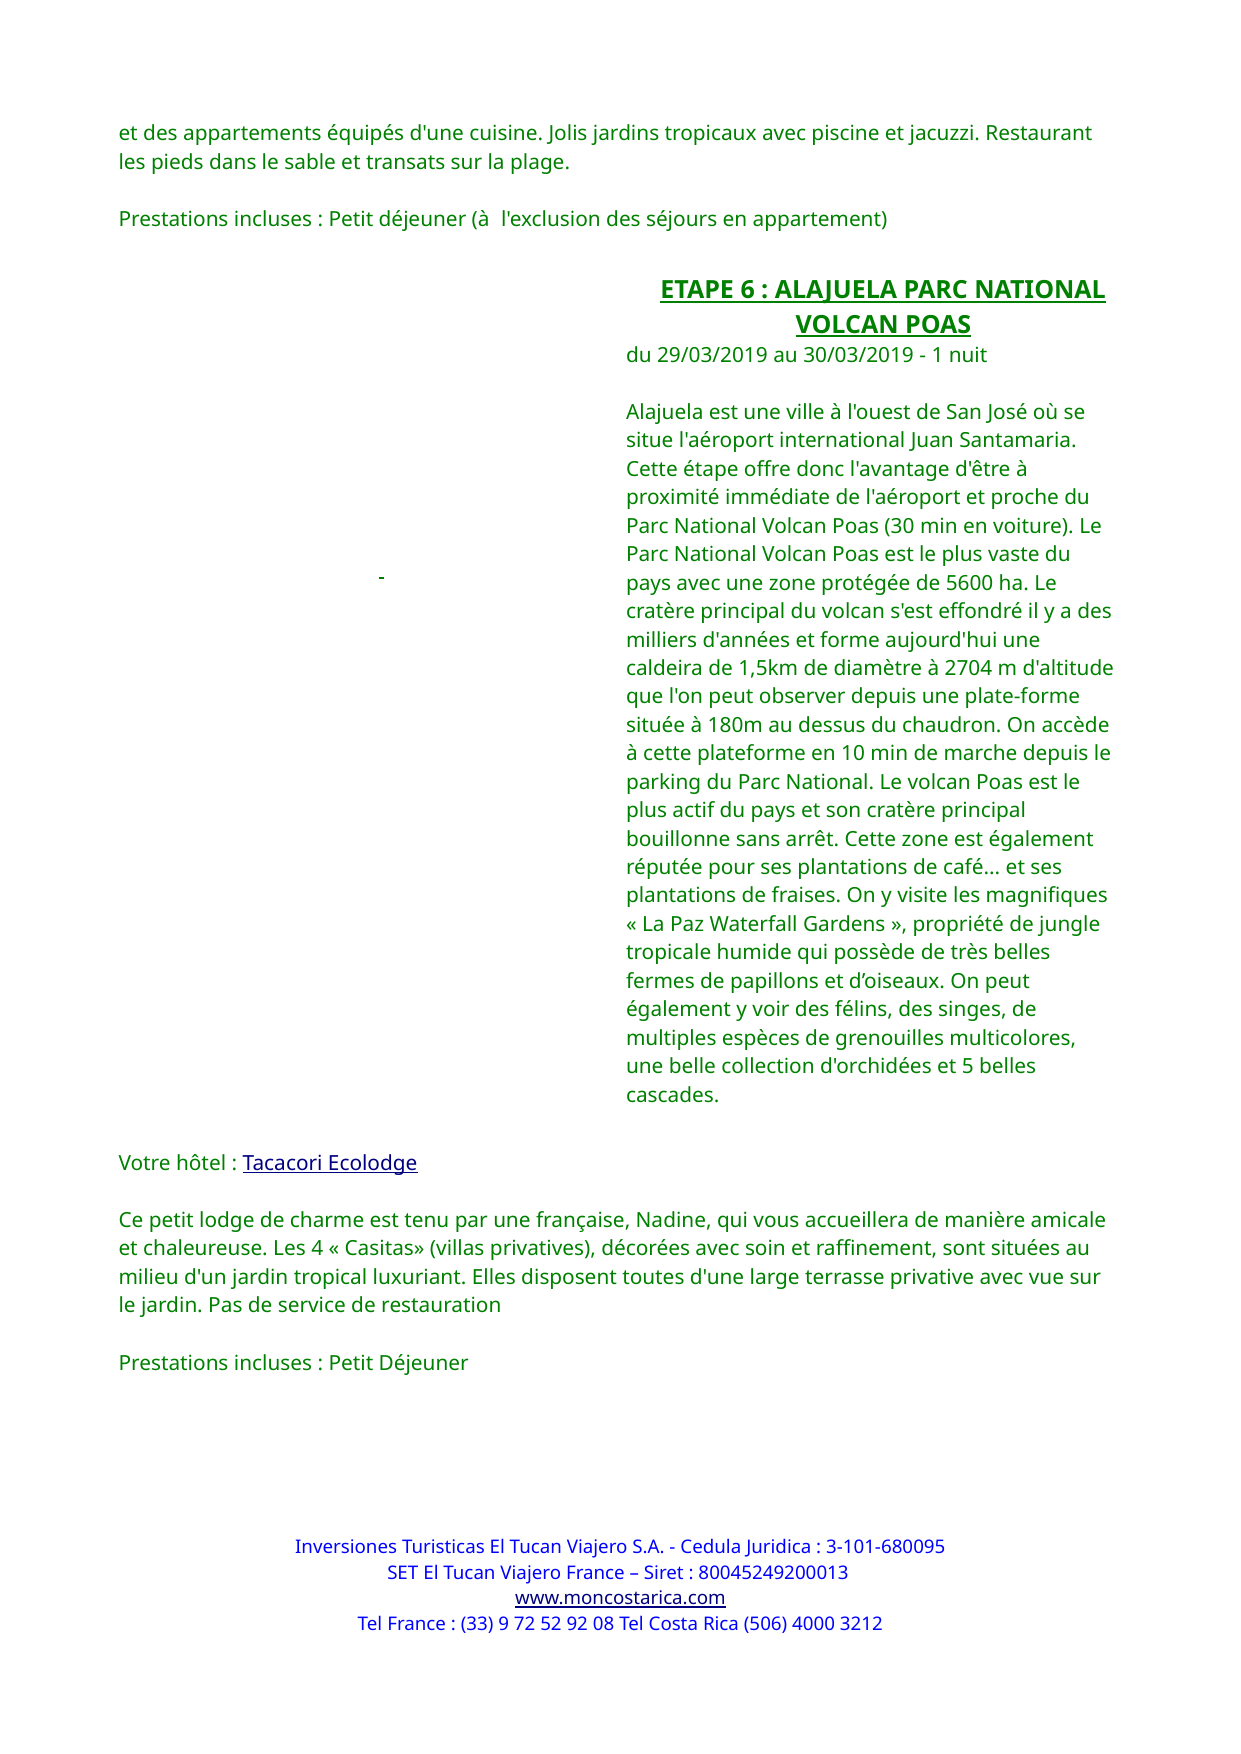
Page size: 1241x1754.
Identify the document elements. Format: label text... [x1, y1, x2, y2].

text Prestations incluses : Petit déjeuner (à l'exclusion des séjours en appartement) [118, 204, 1122, 232]
text Votre hôtel : Tacacori Ecolodge [118, 1148, 1122, 1176]
table_header ETAPE 6 : ALAJUELA PARC NATIONAL VOLCAN POAS du 29/03/2019 au 30/03/2019 - 1 nuit Alajuela est une ville à l'ouest de San José où se situe l'aéroport international Juan Santamaria. Cette étape offre donc l'avantage d'être à proximité immédiate de l'aéroport et proche du Parc National Volcan Poas (30 min en voiture). Le Parc National Volcan Poas est le plus vaste du pays avec une zone protégée de 5600 ha. Le cratère principal du volcan s'est effondré il y a des milliers d'années et forme aujourd'hui une caldeira de 1,5km de diamètre à 2704 m d'altitude que l'on peut observer depuis une plate-forme située à 180m au dessus du chaudron. On accède à cette plateforme en 10 min de marche depuis le parking du Parc National. Le volcan Poas est le plus actif du pays et son cratère principal bouillonne sans arrêt. Cette zone est également réputée pour ses plantations de café... et ses plantations de fraises. On y visite les magnifiques « La Paz Waterfall Gardens », propriété de jungle tropicale humide qui possède de très belles fermes de papillons et d’oiseaux. On peut également y voir des félins, des singes, de multiples espèces de grenouilles multicolores, une belle collection d'orchidées et 5 belles cascades. [620, 266, 1122, 1114]
text et des appartements équipés d'une cuisine. Jolis jardins tropicaux avec piscine et jacuzzi. Restaurant les pieds dans le sable et transats sur la plage. [118, 118, 1122, 175]
text Prestations incluses : Petit Déjeuner [118, 1348, 1122, 1376]
table_header [118, 266, 620, 1114]
text Ce petit lodge de charme est tenu par une française, Nadine, qui vous accueillera de manière amicale et chaleureuse. Les 4 « Casitas» (villas privatives), décorées avec soin et raffinement, sont situées au milieu d'un jardin tropical luxuriant. Elles disposent toutes d'une large terrasse privative avec vue sur le jardin. Pas de service de restauration [118, 1205, 1122, 1319]
